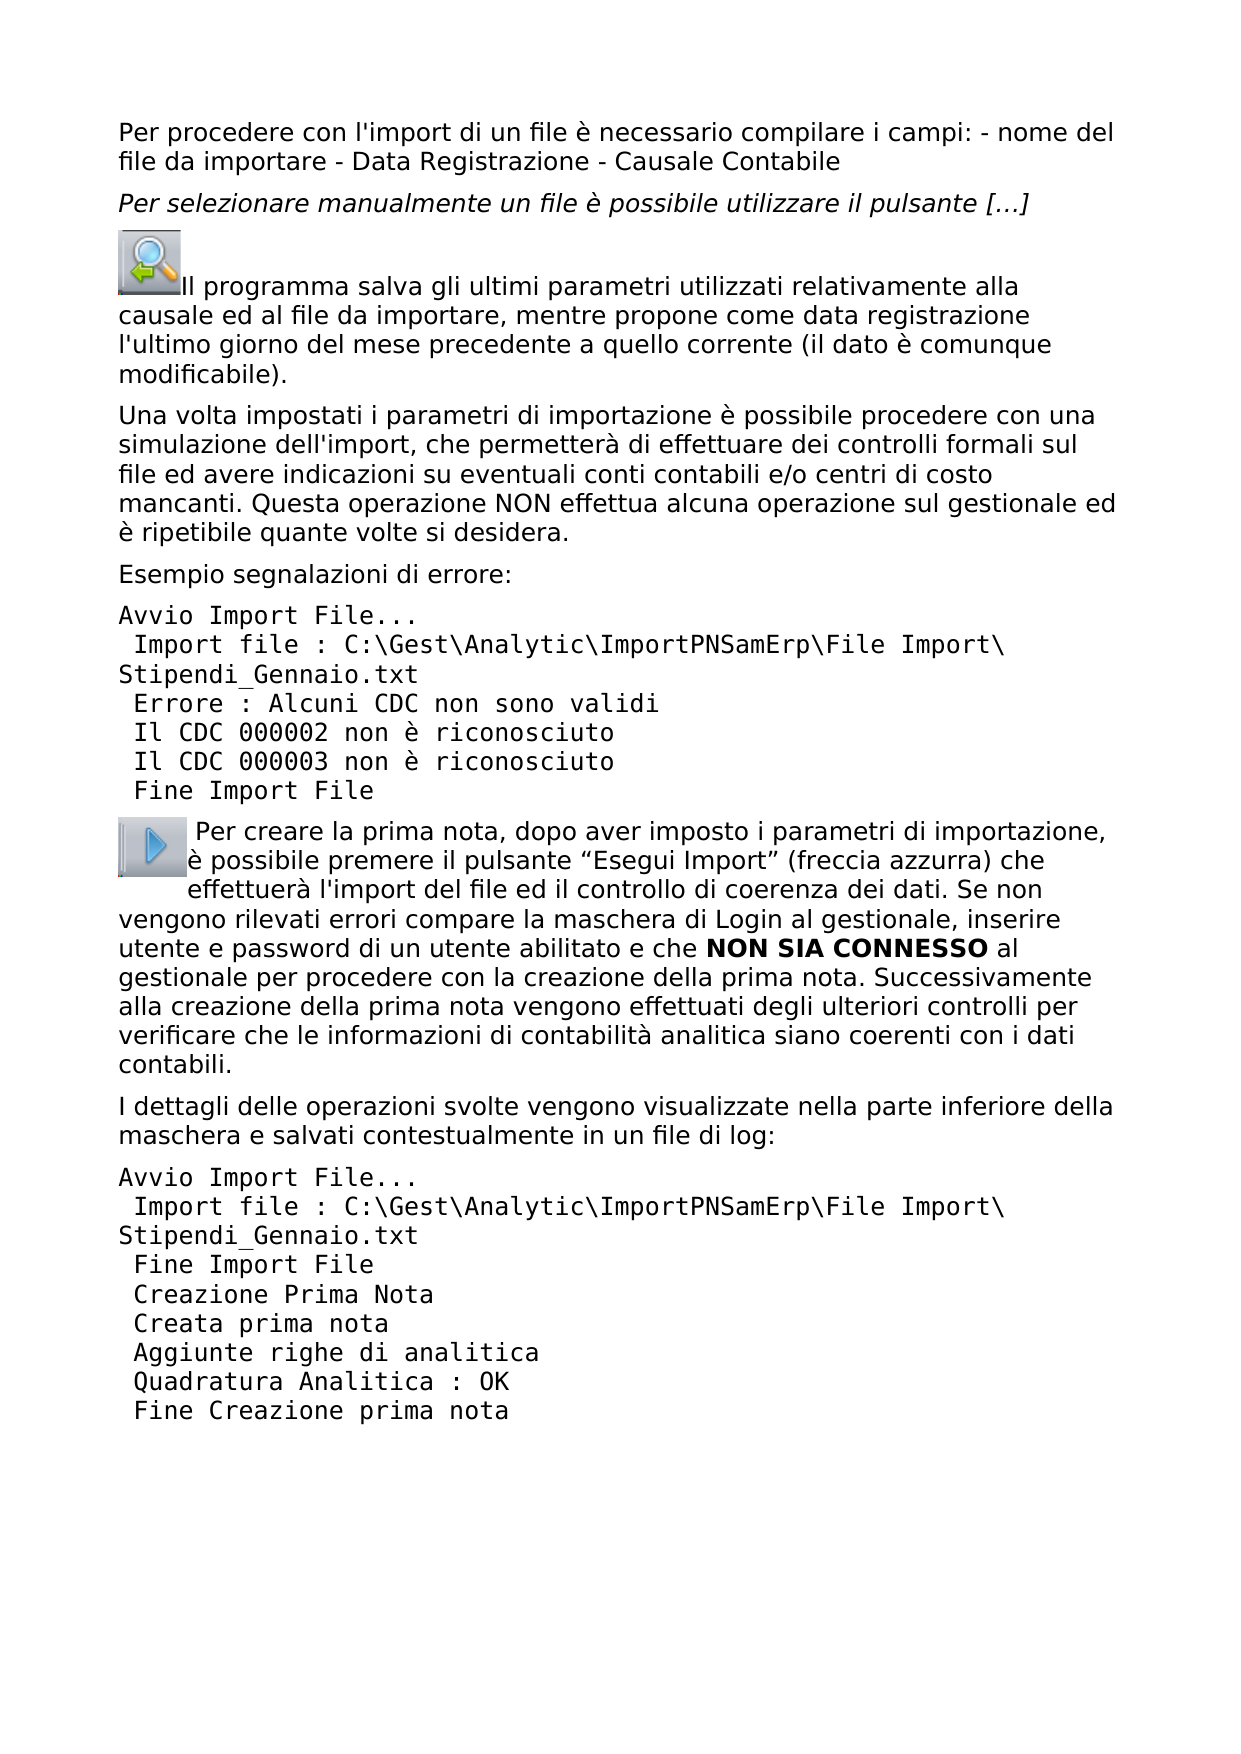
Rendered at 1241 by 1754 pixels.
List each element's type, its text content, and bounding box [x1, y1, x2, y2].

text Il programma salva gli ultimi parametri utilizzati relativamente alla causale ed al file da importare, mentre propone come data registrazione l'ultimo giorno del mese precedente a quello corrente (il dato è comunque modificabile). [118, 272, 1122, 389]
text Per creare la prima nota, dopo aver imposto i parametri di importazione, è possibile premere il pulsante “Esegui Import” (freccia azzurra) che effettuerà l'import del file ed il controllo di coerenza dei dati. Se non vengono rilevati errori compare la maschera di Login al gestionale, inserire utente e password di un utente abilitato e che NON SIA CONNESSO al gestionale per procedere con la creazione della prima nota. Successivamente alla creazione della prima nota vengono effettuati degli ulteriori controlli per verificare che le informazioni di contabilità analitica siano coerenti con i dati contabili. [118, 817, 1122, 1080]
text Per selezionare manualmente un file è possibile utilizzare il pulsante […] [118, 189, 1122, 218]
picture [118, 230, 181, 295]
text I dettagli delle operazioni svolte vengono visualizzate nella parte inferiore della maschera e salvati contestualmente in un file di log: [118, 1092, 1122, 1151]
picture [118, 817, 187, 877]
text Per procedere con l'import di un file è necessario compilare i campi: - nome del file da importare - Data Registrazione - Causale Contabile [118, 118, 1122, 176]
text Avvio Import File... Import file : C:\Gest\Analytic\ImportPNSamErp\File Import\Stipendi_Gennaio.txt Fine Import File Creazione Prima Nota Creata prima nota Aggiunte righe di analitica Quadratura Analitica : OK Fine Creazione prima nota [118, 1163, 1122, 1426]
text Esempio segnalazioni di errore: [118, 560, 1122, 589]
text Una volta impostati i parametri di importazione è possibile procedere con una simulazione dell'import, che permetterà di effettuare dei controlli formali sul file ed avere indicazioni su eventuali conti contabili e/o centri di costo mancanti. Questa operazione NON effettua alcuna operazione sul gestionale ed è ripetibile quante volte si desidera. [118, 401, 1122, 547]
text Avvio Import File... Import file : C:\Gest\Analytic\ImportPNSamErp\File Import\Stipendi_Gennaio.txt Errore : Alcuni CDC non sono validi Il CDC 000002 non è riconosciuto Il CDC 000003 non è riconosciuto Fine Import File [118, 601, 1122, 806]
